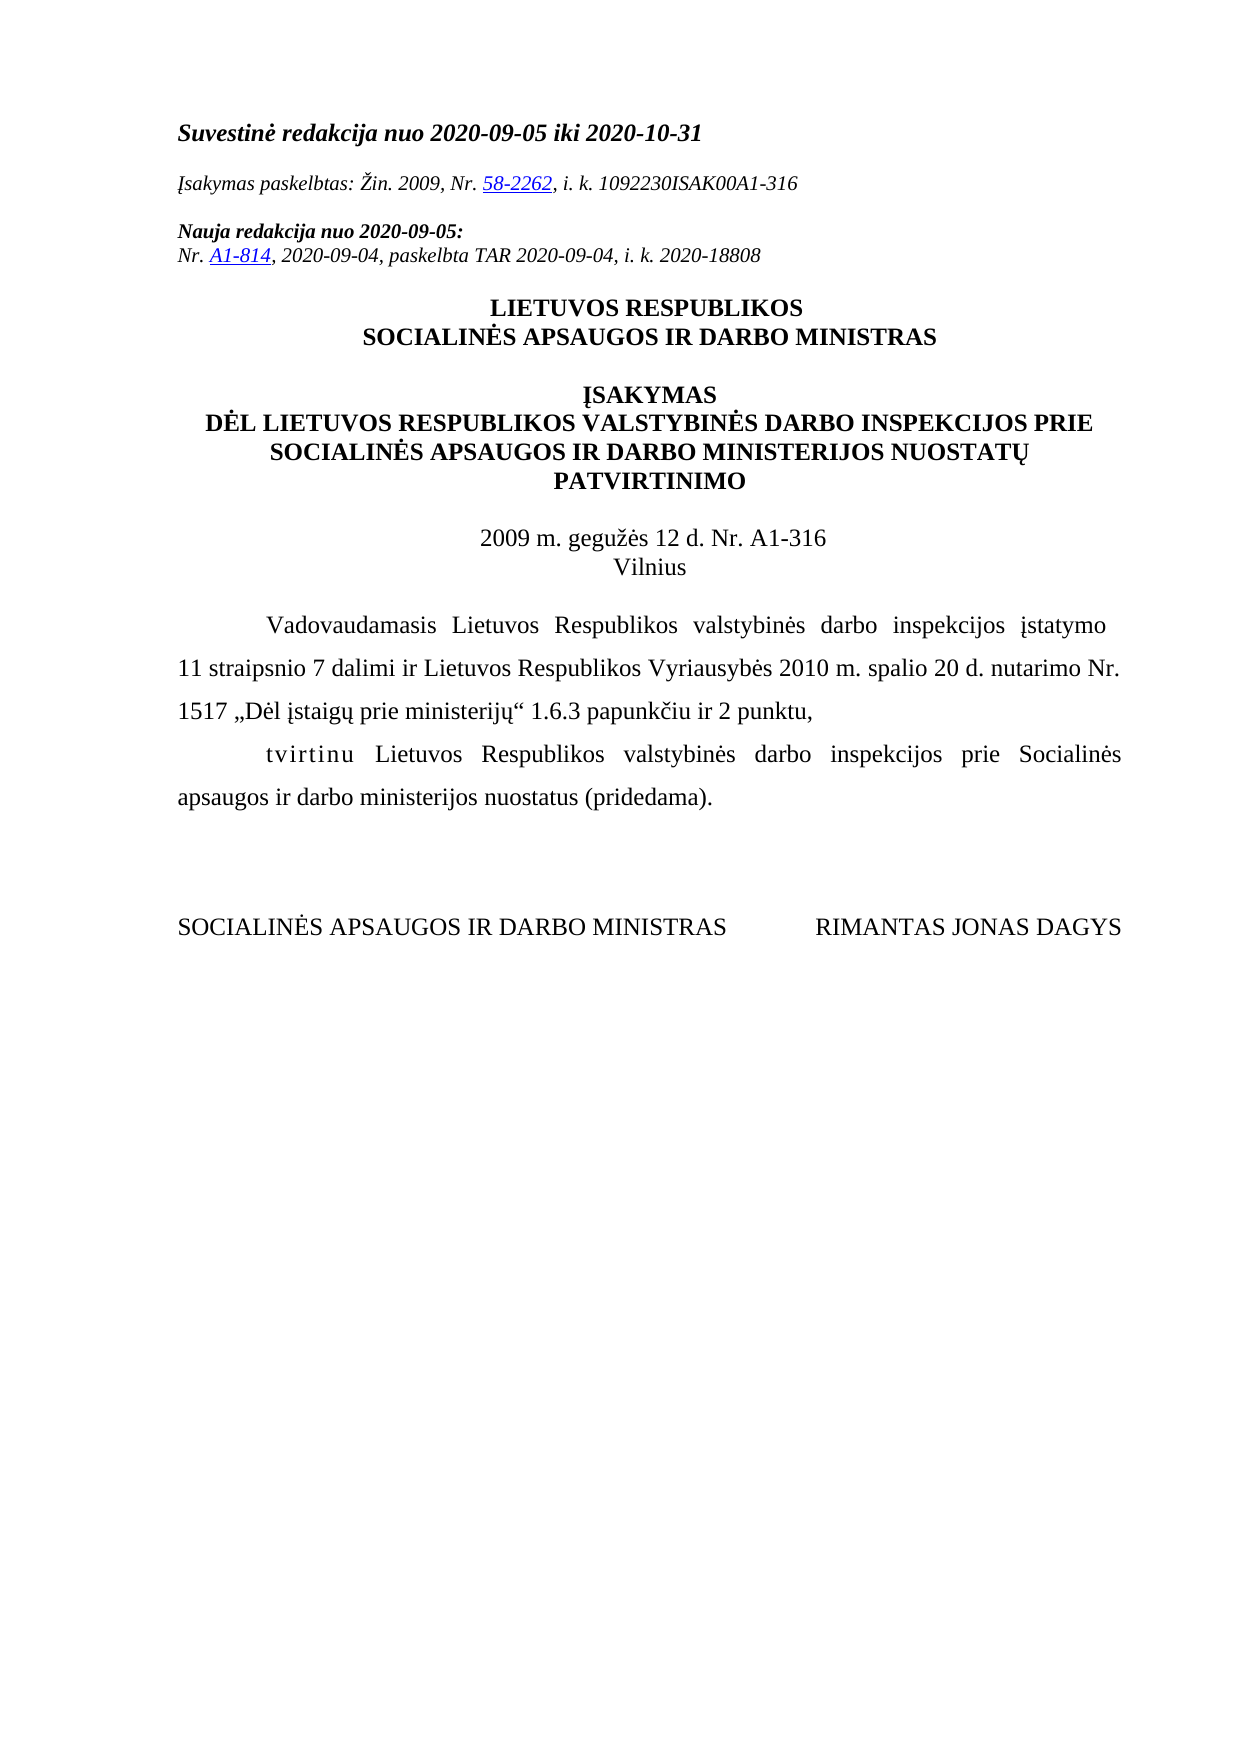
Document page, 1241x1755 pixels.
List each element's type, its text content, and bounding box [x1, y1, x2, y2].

text SOCIALINĖS APSAUGOS IR DARBO MINISTRAS RIMANTAS JONAS DAGYS [177, 912, 1122, 940]
text 2009 m. gegužės 12 d. Nr. A1-316 Vilnius [177, 523, 1122, 581]
text Nauja redakcija nuo 2020-09-05: [177, 219, 1122, 243]
text SOCIALINĖS APSAUGOS IR DARBO MINISTRAS [177, 322, 1122, 351]
text DĖL LIETUVOS RESPUBLIKOS VALSTYBINĖS DARBO INSPEKCIJOS PRIE SOCIALINĖS APSAUGOS IR DARBO MINISTERIJOS NUOSTATŲ PATVIRTINIMO [177, 408, 1122, 495]
text Įsakymas paskelbtas: Žin. 2009, Nr. 58-2262, i. k. 1092230ISAK00A1-316 [177, 171, 1122, 195]
text Nr. A1-814, 2020-09-04, paskelbta TAR 2020-09-04, i. k. 2020-18808 [177, 243, 1122, 267]
text Suvestinė redakcija nuo 2020-09-05 iki 2020-10-31 [177, 118, 1122, 147]
text Vadovaudamasis Lietuvos Respublikos valstybinės darbo inspekcijos įstatymo 11 straipsnio 7 dalimi ir Lietuvos Respublikos Vyriausybės 2010 m. spalio 20 d. nutarimo Nr. 1517 „Dėl įstaigų prie ministerijų“ 1.6.3 papunkčiu ir 2 punktu, [177, 610, 1122, 725]
text ĮSAKYMAS [177, 380, 1122, 408]
text tvirtinu Lietuvos Respublikos valstybinės darbo inspekcijos prie Socialinės apsaugos ir darbo ministerijos nuostatus (pridedama). [177, 739, 1122, 811]
text LIETUVOS RESPUBLIKOS [177, 293, 1122, 322]
